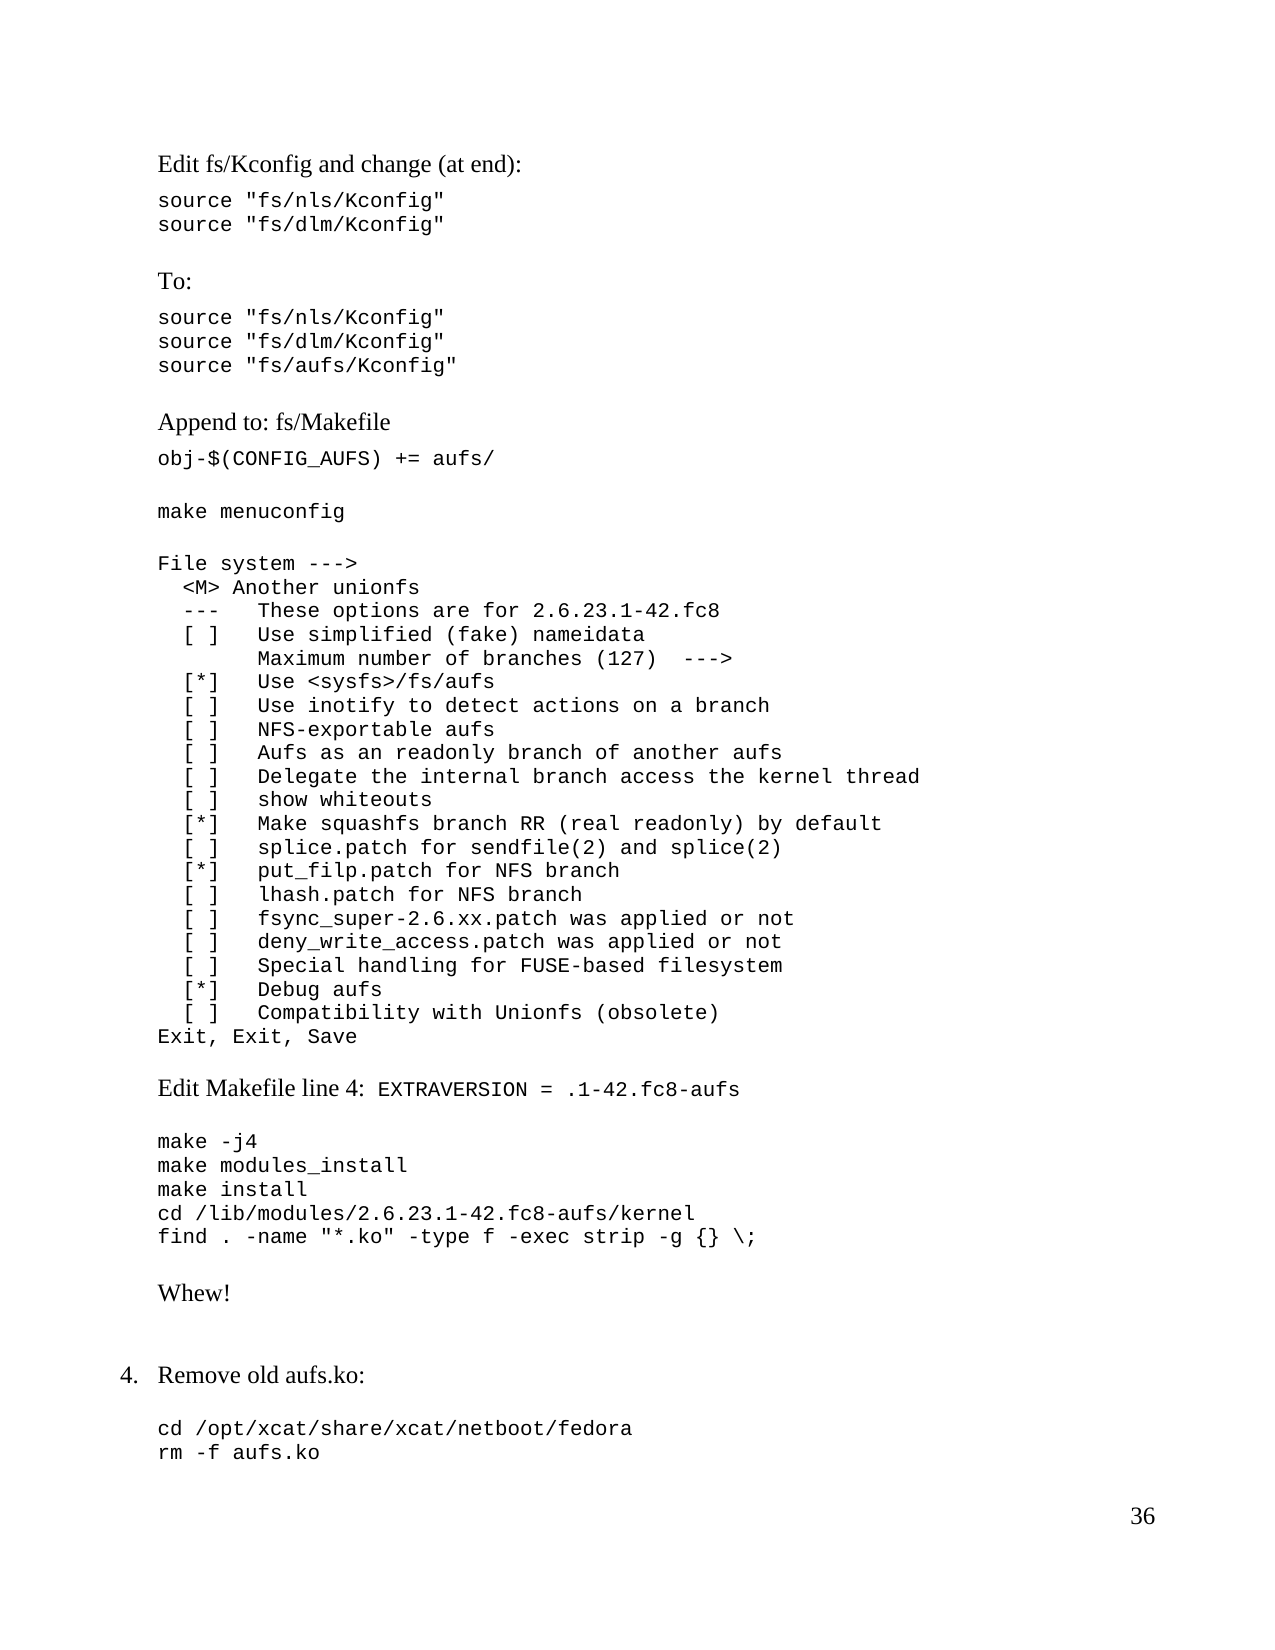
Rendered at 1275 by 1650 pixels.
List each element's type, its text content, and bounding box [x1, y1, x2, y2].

text cd /lib/modules/2.6.23.1-42.fc8-aufs/kernel [157, 916, 1155, 939]
text [ ] Special handling for FUSE-based filesystem [157, 668, 1155, 692]
text make menuconfig [157, 214, 1155, 237]
text [*] Use <sysfs>/fs/aufs [157, 384, 1155, 408]
text Exit, Exit, Save [157, 739, 1155, 763]
text find . -name "*.ko" -type f -exec strip -g {} \; [157, 939, 1155, 963]
text [ ] Aufs as an readonly branch of another aufs [157, 455, 1155, 479]
text <M> Another unionfs [157, 290, 1155, 313]
text obj-$(CONFIG_AUFS) += aufs/ [157, 161, 1155, 185]
text [ ] deny_write_access.patch was applied or not [157, 644, 1155, 668]
text [ ] lhash.patch for NFS branch [157, 597, 1155, 621]
text [ ] Use inotify to detect actions on a branch [157, 408, 1155, 432]
text make modules_install [157, 868, 1155, 892]
text make install [157, 892, 1155, 916]
text [*] put_filp.patch for NFS branch [157, 573, 1155, 597]
text Maximum number of branches (127) ---> [157, 361, 1155, 384]
text rm -f aufs.ko [157, 1155, 1155, 1178]
text [ ] show whiteouts [157, 502, 1155, 526]
text --- These options are for 2.6.23.1-42.fc8 [157, 313, 1155, 337]
text make -j4 [157, 844, 1155, 868]
text [ ] Delegate the internal branch access the kernel thread [157, 479, 1155, 502]
list Remove old aufs.ko: [120, 1073, 1155, 1131]
text cd /install/netboot/fedora8/x86_64/compute/rootimg/etc/sysconfig/networks-scripts [157, 1330, 1155, 1378]
text [ ] NFS-exportable aufs [157, 432, 1155, 455]
text [*] Debug aufs [157, 692, 1155, 715]
text Create ifcfg-eth0: [157, 1289, 1155, 1318]
text [ ] Use simplified (fake) nameidata [157, 337, 1155, 361]
text File system ---> [157, 266, 1155, 290]
text [ ] splice.patch for sendfile(2) and splice(2) [157, 550, 1155, 573]
text [*] Make squashfs branch RR (real readonly) by default [157, 526, 1155, 550]
text [ ] Compatibility with Unionfs (obsolete) [157, 715, 1155, 739]
list Boot NFS: [120, 1219, 1155, 1248]
text Edit Makefile line 4: EXTRAVERSION = .1-42.fc8-aufs [157, 786, 1155, 816]
text Append to: fs/Makefile [157, 120, 1155, 149]
text Put in ifcfg-eth0: [157, 1419, 1155, 1448]
text cd /opt/xcat/share/xcat/netboot/fedora [157, 1131, 1155, 1155]
text Whew! [157, 992, 1155, 1020]
text [ ] fsync_super-2.6.xx.patch was applied or not [157, 621, 1155, 644]
